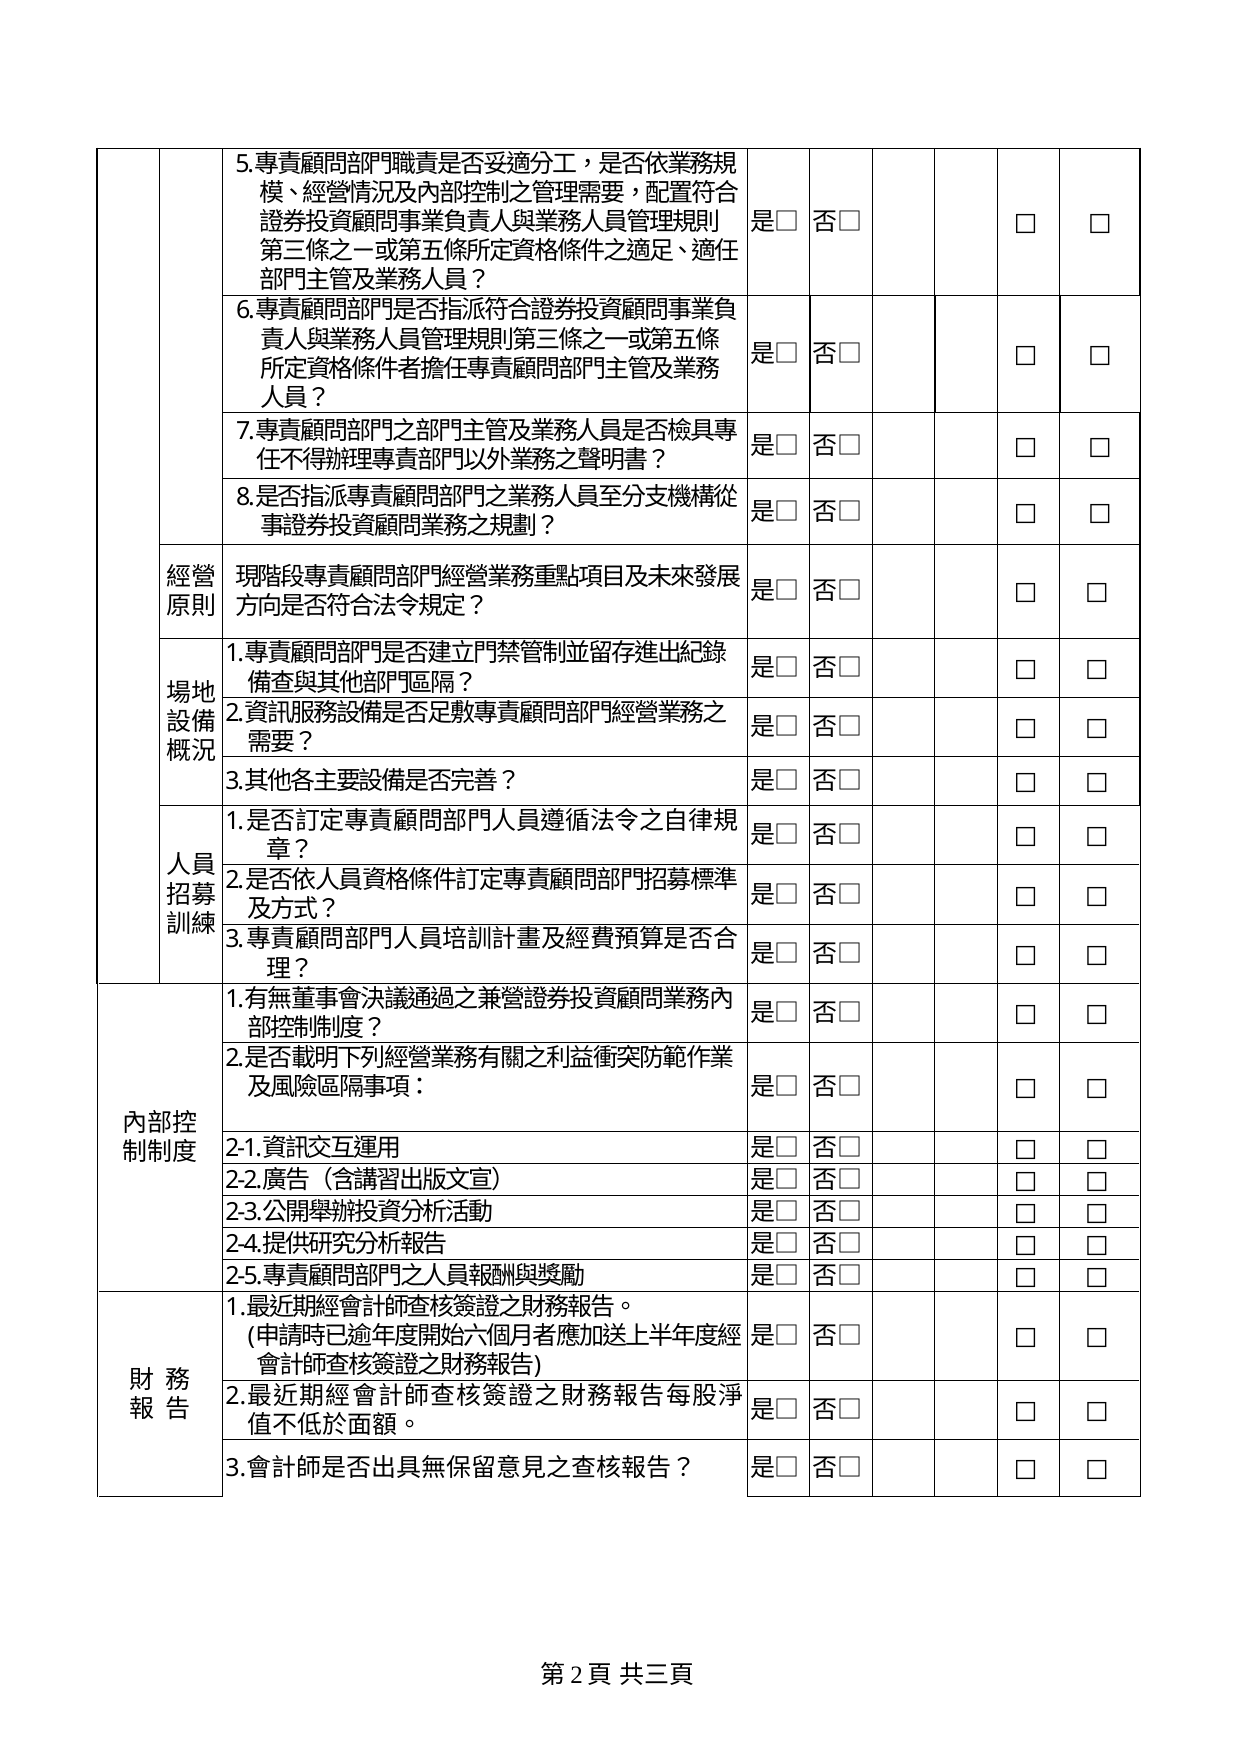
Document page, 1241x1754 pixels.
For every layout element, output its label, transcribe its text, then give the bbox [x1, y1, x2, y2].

table_cell 2.資訊服務設備是否足敷專責顧問部門經營業務之需要？ [223, 698, 747, 756]
table_cell 否□ [810, 1043, 872, 1131]
table_cell [935, 984, 997, 1042]
table_cell □ [998, 1260, 1059, 1291]
table_cell [935, 1043, 997, 1131]
table_cell [935, 925, 997, 983]
table_cell [935, 149, 997, 294]
table_cell [935, 757, 997, 805]
table_cell 是□ [748, 149, 809, 294]
table_cell [935, 698, 997, 756]
table_cell □ [1060, 1227, 1140, 1259]
table_cell [935, 1196, 997, 1227]
table_cell □ [1060, 864, 1140, 923]
table_cell □ [998, 413, 1059, 478]
table_cell [935, 639, 997, 697]
table_cell □ [1060, 983, 1140, 1042]
table_cell □ [998, 1132, 1059, 1163]
table_cell 是□ [748, 545, 809, 637]
table_cell 6.專責顧問部門是否指派符合證券投資顧問事業負責人與業務人員管理規則第三條之一或第五條所定資格條件者擔任專責顧問部門主管及業務人員？ [223, 296, 747, 412]
table_cell □ [998, 639, 1059, 697]
table_cell [873, 865, 934, 923]
table_cell [873, 296, 934, 412]
table_cell 現階段專責顧問部門經營業務重點項目及未來發展方向是否符合法令規定？ [223, 545, 747, 637]
table_cell 否□ [810, 984, 872, 1042]
table_cell 3.專責顧問部門人員培訓計畫及經費預算是否合理？ [223, 925, 747, 983]
table_cell [873, 1260, 934, 1291]
table_cell □ [1060, 149, 1139, 294]
table_cell □ [998, 984, 1059, 1042]
table_cell 內部控 制制度 [98, 984, 222, 1291]
table_cell □ [998, 149, 1059, 294]
table_cell □ [1060, 757, 1139, 805]
table_cell □ [1060, 479, 1139, 543]
table_cell 場地 設備 概況 [160, 639, 222, 805]
table_cell 是□ [748, 296, 809, 412]
table_cell [873, 1381, 934, 1439]
table_cell 經營 原則 [160, 545, 222, 637]
table_cell □ [1060, 1380, 1140, 1439]
table_cell 否□ [810, 1132, 872, 1163]
table_cell 營 業 計 畫 書 [98, 149, 159, 983]
table_cell 1.專責顧問部門是否建立門禁管制並留存進出紀錄備查與其他部門區隔？ [223, 639, 747, 697]
table_cell □ [1060, 639, 1139, 697]
table_cell 是□ [748, 479, 809, 543]
table_cell [935, 479, 997, 543]
table_cell [935, 1164, 997, 1195]
table_cell 2-2.廣告（含講習出版文宣） [223, 1164, 747, 1195]
table_cell 1.是否訂定專責顧問部門人員遵循法令之自律規章？ [223, 806, 747, 864]
table_cell 是□ [748, 1292, 809, 1380]
table_cell □ [1061, 296, 1140, 412]
table_cell [873, 149, 934, 294]
table_cell □ [1060, 1195, 1140, 1227]
table_cell 1.有無董事會決議通過之兼營證券投資顧問業務內部控制制度？ [223, 984, 747, 1042]
table_cell [873, 1196, 934, 1227]
table_cell □ [1060, 1291, 1140, 1380]
table_cell 是□ [748, 1440, 809, 1496]
table_cell 2.最近期經會計師查核簽證之財務報告每股淨值不低於面額。 [223, 1381, 747, 1439]
table_cell 是□ [748, 925, 809, 983]
table_cell 2-4.提供研究分析報告 [223, 1228, 747, 1259]
table_cell □ [998, 1043, 1059, 1131]
table_cell □ [998, 296, 1059, 412]
table_cell 否□ [810, 925, 872, 983]
table_cell 是□ [748, 1196, 809, 1227]
table_cell □ [1060, 1439, 1140, 1496]
table_cell 2-1.資訊交互運用 [223, 1132, 747, 1163]
table_cell □ [998, 1228, 1059, 1259]
table_cell 是□ [748, 698, 809, 756]
table_cell [873, 806, 934, 864]
table_cell 是□ [748, 1132, 809, 1163]
table_cell 是□ [748, 1164, 809, 1195]
table_cell □ [1060, 806, 1140, 864]
table_cell □ [1060, 545, 1139, 637]
table_cell 1.最近期經會計師查核簽證之財務報告。 (申請時已逾年度開始六個月者應加送上半年度經會計師查核簽證之財務報告) [223, 1292, 747, 1380]
table_cell 8.是否指派專責顧問部門之業務人員至分支機構從事證券投資顧問業務之規劃？ [223, 479, 747, 543]
table_cell □ [1060, 413, 1139, 478]
table_cell 否□ [810, 413, 872, 478]
table_cell 人員 招募 訓練 [160, 806, 222, 983]
table_cell 3.其他各主要設備是否完善？ [223, 757, 747, 805]
table_cell □ [998, 1381, 1059, 1439]
table_cell □ [998, 545, 1059, 637]
table_cell [160, 149, 222, 543]
table_cell [873, 1043, 934, 1131]
table_cell 是□ [748, 1043, 809, 1131]
table_cell 是□ [748, 865, 809, 923]
table_cell 3.會計師是否出具無保留意見之查核報告？ [223, 1440, 747, 1496]
table_cell □ [998, 698, 1059, 756]
table_cell 否□ [810, 639, 872, 697]
table_cell □ [998, 865, 1059, 923]
table_cell □ [998, 925, 1059, 983]
table_cell 2.是否依人員資格條件訂定專責顧問部門招募標準及方式？ [223, 865, 747, 923]
table_cell 2-3.公開舉辦投資分析活動 [223, 1196, 747, 1227]
table_cell [873, 1440, 934, 1496]
table_cell 否□ [810, 1292, 872, 1380]
table_cell 否□ [810, 1381, 872, 1439]
table_cell 否□ [811, 296, 872, 412]
table_cell 否□ [810, 865, 872, 923]
table_cell 否□ [810, 149, 872, 294]
table_cell [935, 1132, 997, 1163]
table_cell [873, 1228, 934, 1259]
table_cell 是□ [748, 984, 809, 1042]
table_cell [873, 1292, 934, 1380]
table_cell 7.專責顧問部門之部門主管及業務人員是否檢具專任不得辦理專責部門以外業務之聲明書？ [223, 413, 747, 478]
table_cell □ [998, 479, 1059, 543]
table_cell 否□ [810, 1260, 872, 1291]
table_cell [935, 1228, 997, 1259]
table_cell 2.是否載明下列經營業務有關之利益衝突防範作業及風險區隔事項： [223, 1043, 747, 1131]
table_cell 否□ [810, 757, 872, 805]
table_cell [935, 1381, 997, 1439]
table_cell 2-5.專責顧問部門之人員報酬與獎勵 [223, 1260, 747, 1291]
table_cell [935, 413, 997, 478]
table_cell [873, 413, 934, 478]
table_cell 否□ [810, 1196, 872, 1227]
table_cell 是□ [748, 639, 809, 697]
table_cell □ [998, 1292, 1059, 1380]
table_cell 是□ [748, 1260, 809, 1291]
table_cell [873, 545, 934, 637]
table_cell [873, 757, 934, 805]
table_cell 是□ [748, 757, 809, 805]
table_cell □ [998, 757, 1059, 805]
table_cell [935, 1260, 997, 1291]
table_cell 是□ [748, 806, 809, 864]
table_cell 財 務 報 告 [98, 1292, 222, 1496]
table_cell 是□ [748, 1381, 809, 1439]
table_cell 是□ [748, 1228, 809, 1259]
table_cell □ [998, 1440, 1059, 1496]
table_cell 是□ [748, 413, 809, 478]
table_cell [935, 865, 997, 923]
table_cell 否□ [810, 1228, 872, 1259]
table_cell [935, 806, 997, 864]
table_cell □ [998, 1164, 1059, 1195]
table_cell 否□ [810, 479, 872, 543]
table_cell 否□ [810, 806, 872, 864]
table_cell 否□ [810, 1440, 872, 1496]
table_cell □ [998, 806, 1059, 864]
table_cell □ [998, 1196, 1059, 1227]
table_cell [873, 1132, 934, 1163]
table_cell [873, 639, 934, 697]
table_cell □ [1060, 1042, 1140, 1131]
table_cell [873, 698, 934, 756]
table_cell □ [1060, 698, 1139, 756]
table_cell [935, 545, 997, 637]
table_cell [936, 296, 997, 412]
table_cell 否□ [810, 1164, 872, 1195]
table_cell [873, 984, 934, 1042]
table_cell 否□ [810, 545, 872, 637]
table_cell [873, 479, 934, 543]
table_cell □ [1060, 1259, 1140, 1291]
table_cell 否□ [810, 698, 872, 756]
table_cell □ [1060, 1163, 1140, 1195]
table_cell [873, 925, 934, 983]
table_cell 5.專責顧問部門職責是否妥適分工，是否依業務規模、經營情況及內部控制之管理需要，配置符合證券投資顧問事業負責人與業務人員管理規則第三條之ㄧ或第五條所定資格條件之適足、適任部門主管及業務人員？ [223, 149, 747, 294]
table_cell [935, 1440, 997, 1496]
table_cell [873, 1164, 934, 1195]
table_cell □ [1060, 924, 1140, 983]
table_cell □ [1060, 1131, 1140, 1163]
table_cell [935, 1292, 997, 1380]
